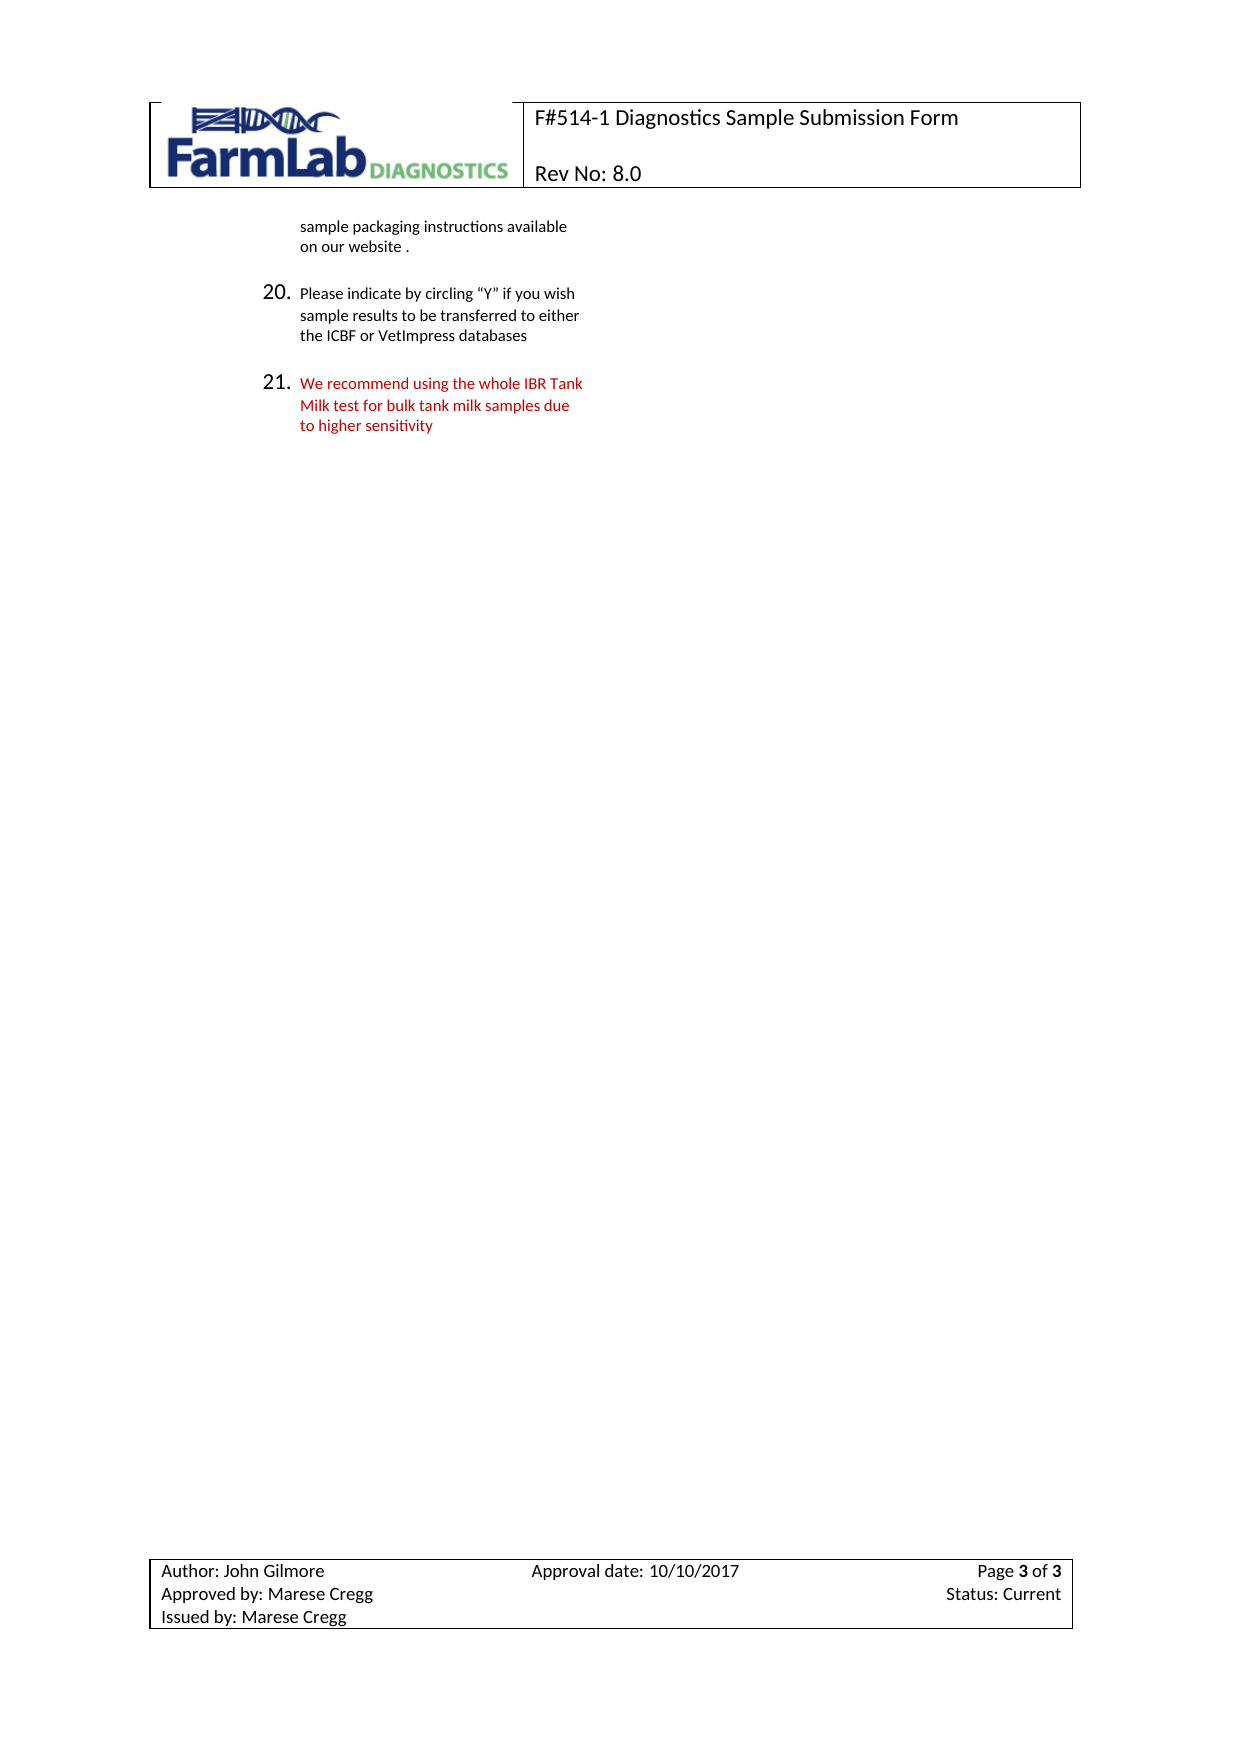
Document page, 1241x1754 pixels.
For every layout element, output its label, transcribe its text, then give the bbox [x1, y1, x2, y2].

list We recommend using the whole IBR Tank Milk test for bulk tank milk samples due to higher sensitivity [262, 367, 583, 436]
list sample packaging instructions available on our website . [262, 216, 583, 257]
list Please indicate by circling “Y” if you wish sample results to be transferred to either the ICBF or VetImpress databases [262, 277, 583, 346]
